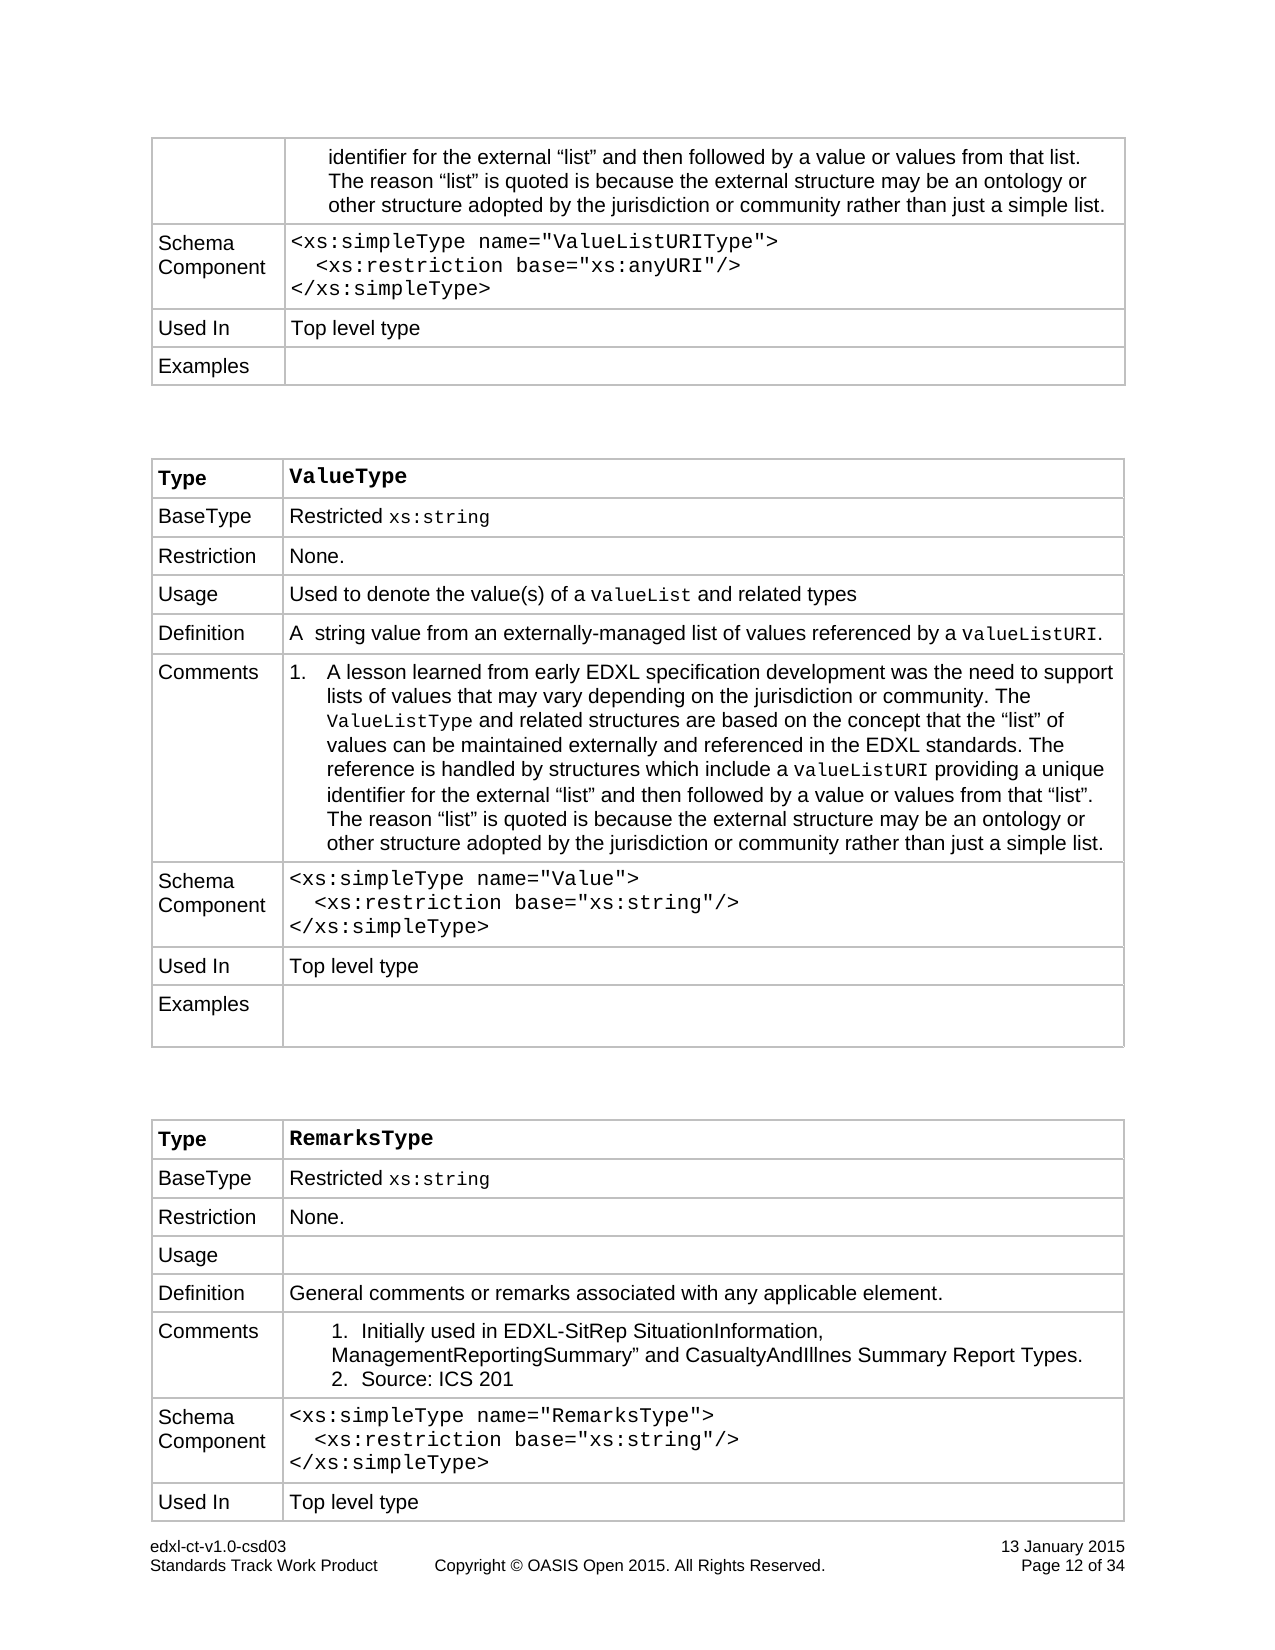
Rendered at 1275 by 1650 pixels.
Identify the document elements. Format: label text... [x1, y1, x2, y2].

table_cell Used In [153, 310, 284, 346]
table_cell Comments [153, 1313, 282, 1397]
table_cell Schema Component [153, 225, 284, 308]
table_cell Schema Component [153, 863, 282, 946]
table_cell Top level type [286, 310, 1124, 346]
table_cell <xs:simpleType name="RemarksType"> <xs:restriction base="xs:string"/> </xs:simpleType> [284, 1399, 1123, 1482]
table_cell [153, 139, 284, 223]
table_cell Definition [153, 615, 282, 652]
table_cell Examples [153, 348, 284, 384]
table_cell BaseType [153, 1160, 282, 1197]
table_cell Used In [153, 1484, 282, 1520]
table_cell Initially used in EDXL-SitRep SituationInformation, ManagementReportingSummary” and CasualtyAndIllnes Summary Report Types. Source: ICS 201 [284, 1313, 1123, 1397]
table_cell Restricted xs:string [284, 1160, 1123, 1197]
table_header ValueType [284, 460, 1123, 497]
table_cell Usage [153, 576, 282, 613]
table_cell Top level type [284, 1484, 1123, 1520]
table_cell BaseType [153, 499, 282, 536]
table_cell None. [284, 1199, 1123, 1235]
table_cell Schema Component [153, 1399, 282, 1482]
table_cell identifier for the external “list” and then followed by a value or values from that list. The reason “list” is quoted is because the external structure may be an ontology or other structure adopted by the jurisdiction or community rather than just a simple list. [286, 139, 1124, 223]
table_cell [286, 348, 1124, 384]
table_header Type [153, 1121, 282, 1158]
table_cell Used to denote the value(s) of a valueList and related types [284, 576, 1123, 613]
table_cell Restricted xs:string [284, 499, 1123, 536]
table_cell [284, 986, 1123, 1046]
table_cell General comments or remarks associated with any applicable element. [284, 1275, 1123, 1311]
table_cell <xs:simpleType name="Value"> <xs:restriction base="xs:string"/> </xs:simpleType> [284, 863, 1123, 946]
table_cell A string value from an externally-managed list of values referenced by a valueListURI. [284, 615, 1123, 652]
table_cell None. [284, 538, 1123, 574]
table_header Type [153, 460, 282, 497]
table_cell Restriction [153, 1199, 282, 1235]
table_header RemarksType [284, 1121, 1123, 1158]
table_cell <xs:simpleType name="ValueListURIType"> <xs:restriction base="xs:anyURI"/> </xs:simpleType> [286, 225, 1124, 308]
table_cell Usage [153, 1237, 282, 1273]
table_cell A lesson learned from early EDXL specification development was the need to support lists of values that may vary depending on the jurisdiction or community. The ValueListType and related structures are based on the concept that the “list” of values can be maintained externally and referenced in the EDXL standards. The reference is handled by structures which include a valueListURI providing a unique identifier for the external “list” and then followed by a value or values from that “list”. The reason “list” is quoted is because the external structure may be an ontology or other structure adopted by the jurisdiction or community rather than just a simple list. [284, 655, 1123, 861]
table_cell Comments [153, 655, 282, 861]
table_cell Used In [153, 948, 282, 984]
table_cell Restriction [153, 538, 282, 574]
table_cell Top level type [284, 948, 1123, 984]
table_cell Examples [153, 986, 282, 1046]
table_cell Definition [153, 1275, 282, 1311]
table_cell [284, 1237, 1123, 1273]
